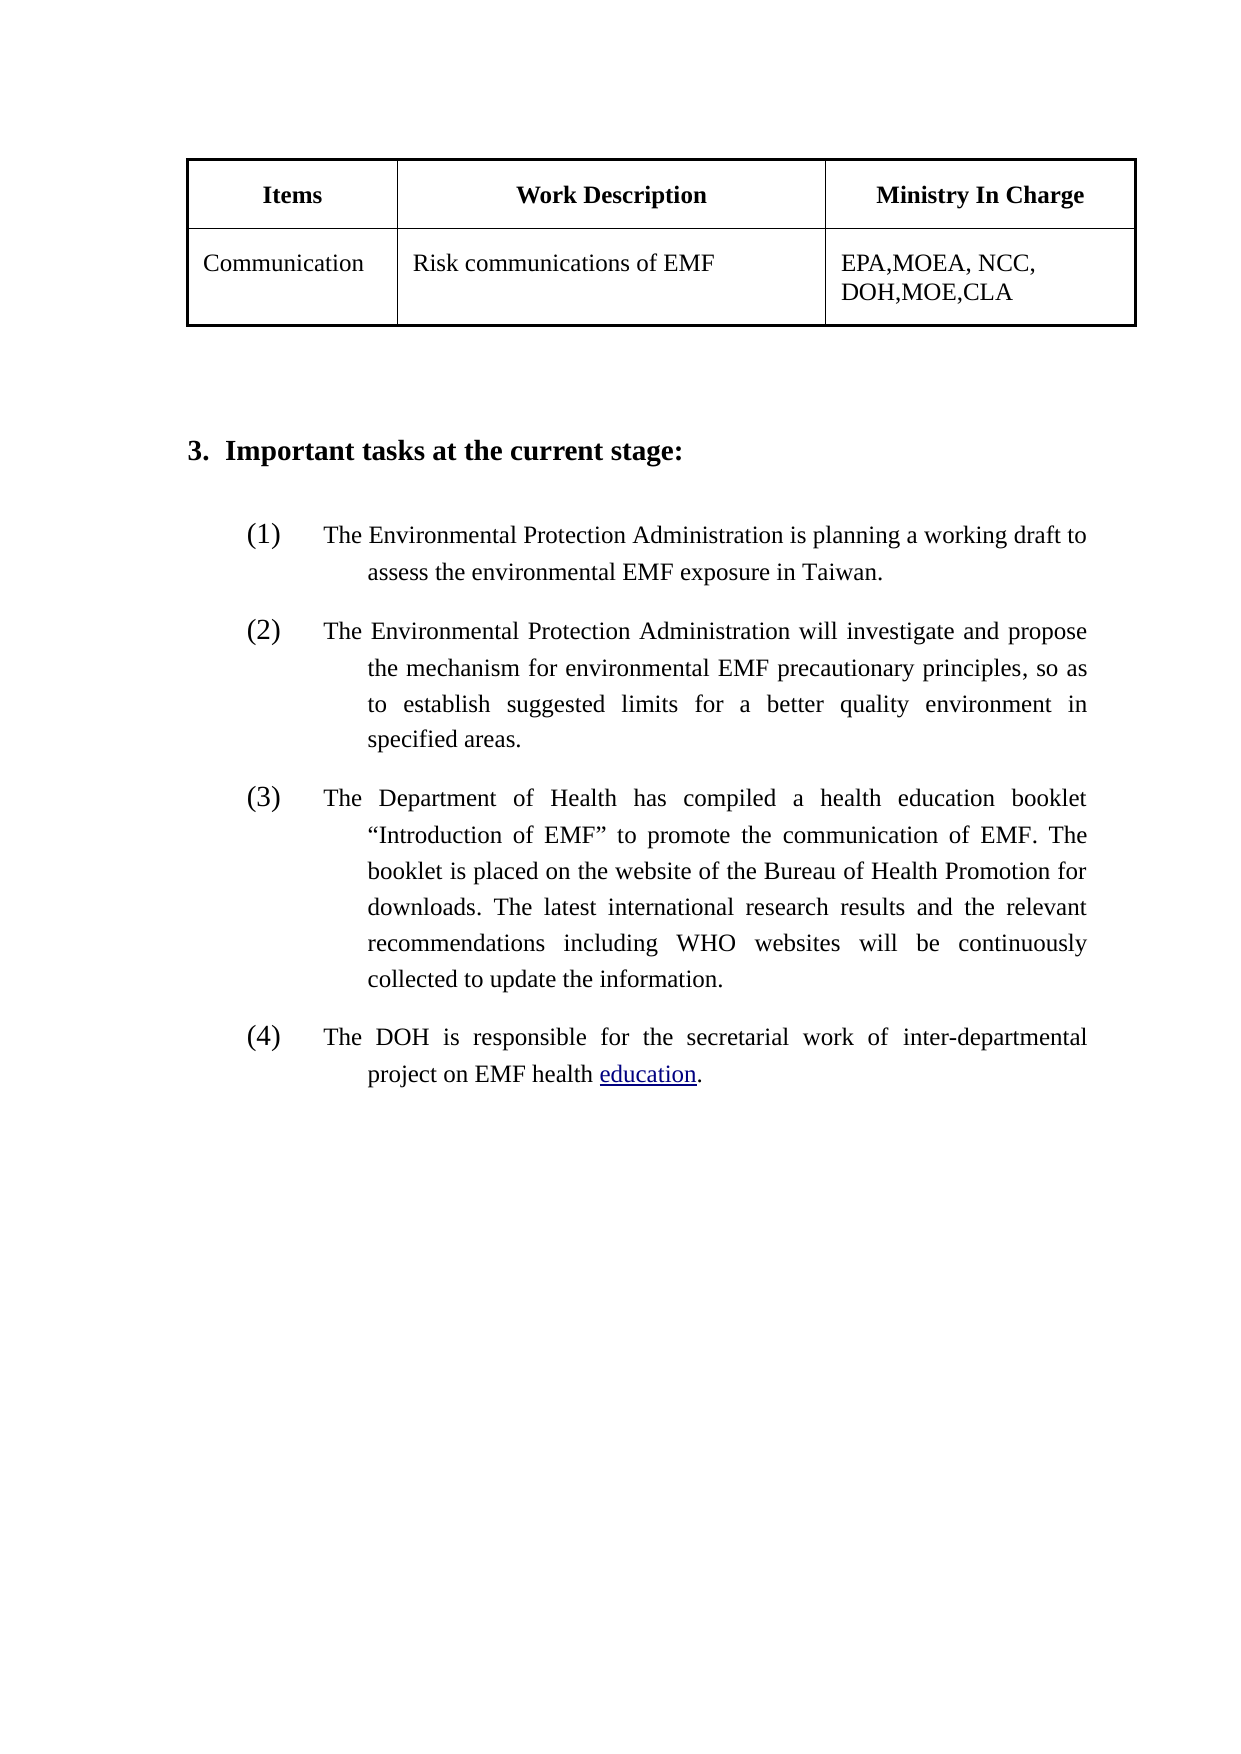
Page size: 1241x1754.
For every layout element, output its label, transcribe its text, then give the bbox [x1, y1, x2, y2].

list The DOH is responsible for the secretarial work of inter-departmental project on EMF health education. [247, 1018, 1087, 1088]
table_cell Risk communications of EMF [398, 229, 825, 324]
list The Department of Health has compiled a health education booklet “Introduction of EMF” to promote the communication of EMF. The booklet is placed on the website of the Bureau of Health Promotion for downloads. The latest international research results and the relevant recommendations including WHO websites will be continuously collected to update the information. [247, 779, 1087, 992]
table_cell Communication [189, 229, 397, 324]
list The Environmental Protection Administration is planning a working draft to assess the environmental EMF exposure in Taiwan. [247, 517, 1087, 586]
table_header Items [189, 161, 397, 228]
table_header Work Description [398, 161, 825, 228]
list Important tasks at the current stage: [187, 408, 1087, 471]
table_cell EPA,MOEA, NCC, DOH,MOE,CLA [826, 229, 1134, 324]
table_header Ministry In Charge [826, 161, 1134, 228]
list The Environmental Protection Administration will investigate and propose the mechanism for environmental EMF precautionary principles, so as to establish suggested limits for a better quality environment in specified areas. [247, 612, 1087, 753]
